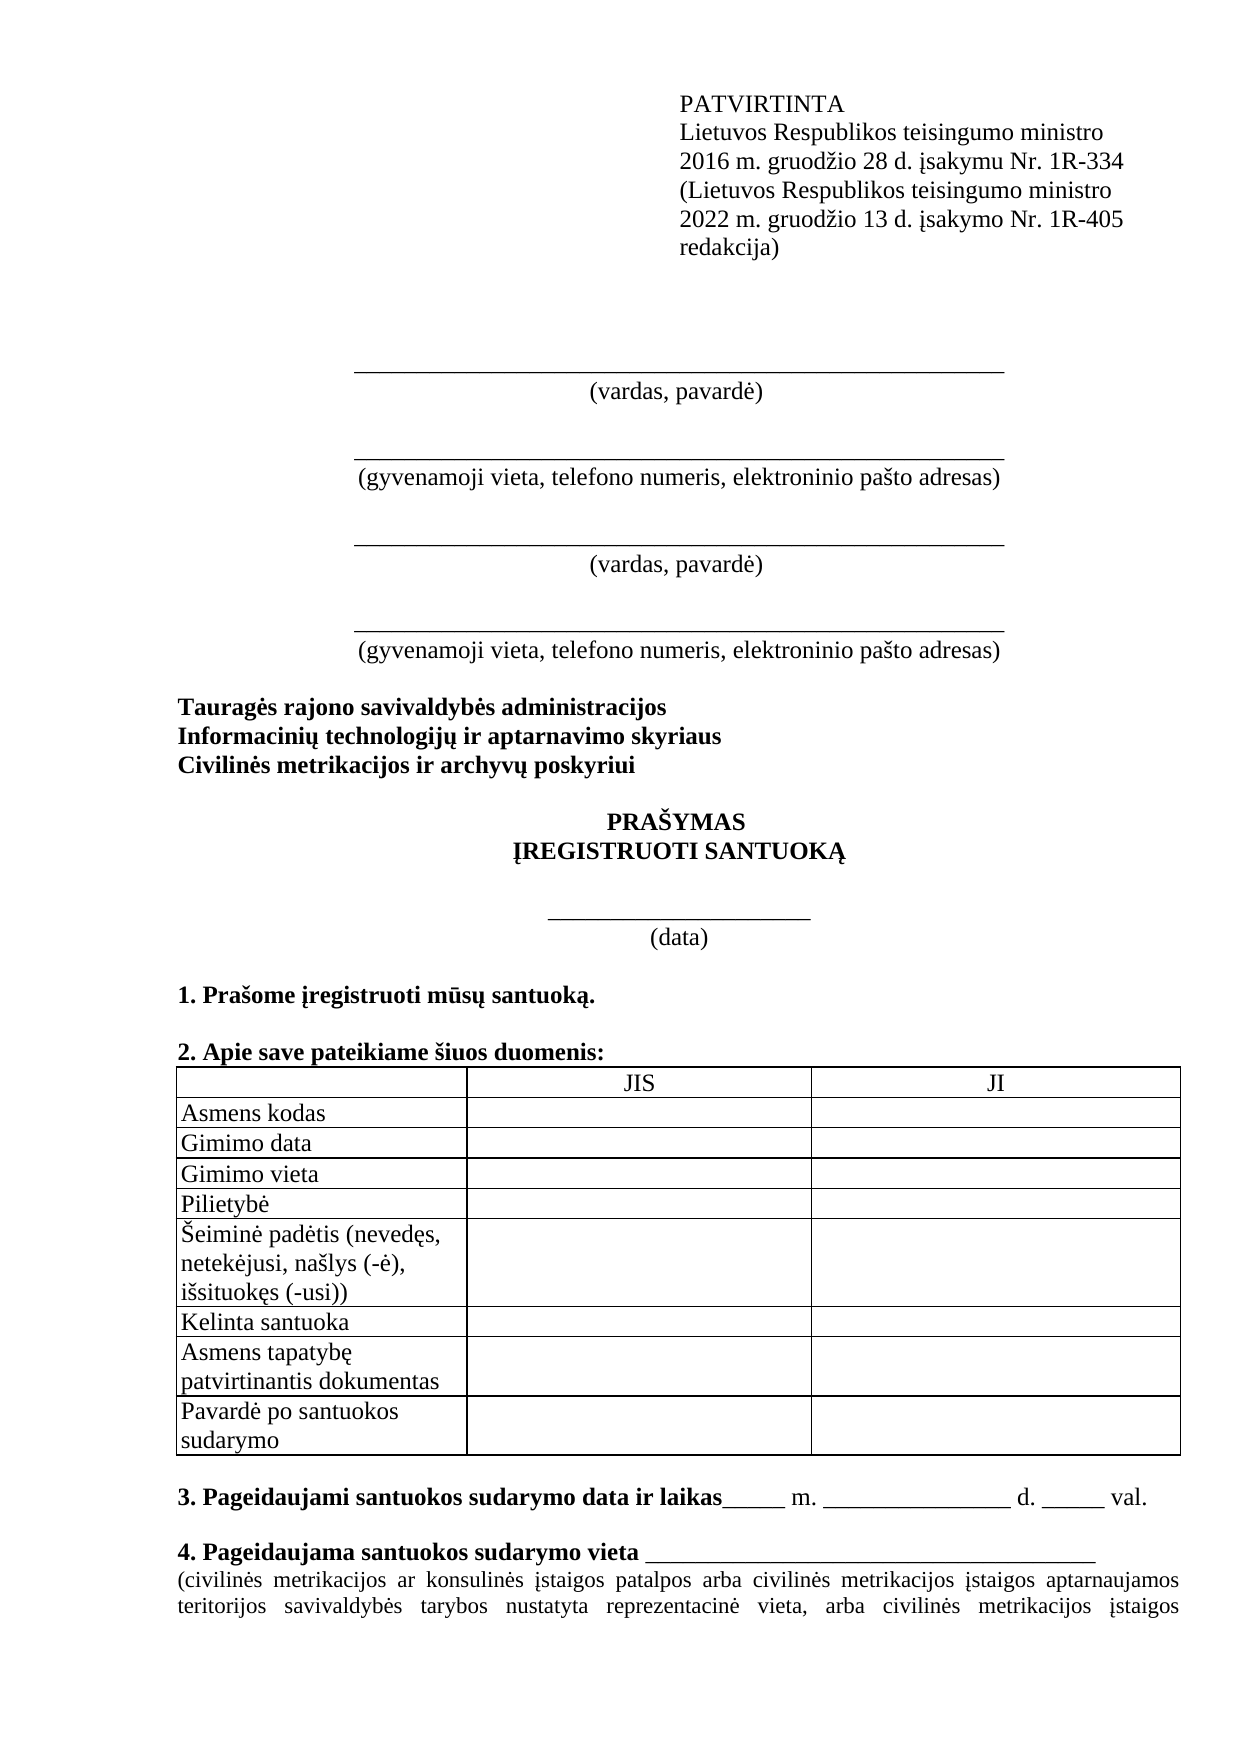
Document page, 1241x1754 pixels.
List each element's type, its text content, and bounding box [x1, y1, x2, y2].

text ____________________________________________________ [177, 347, 1181, 376]
text Informacinių technologijų ir aptarnavimo skyriaus [177, 721, 1181, 750]
table_cell [812, 1397, 1180, 1454]
table_header JI [812, 1068, 1180, 1096]
text PRAŠYMAS [177, 807, 1181, 836]
table_cell [468, 1307, 811, 1336]
text 4. Pageidaujama santuokos sudarymo vieta ____________________________________ [177, 1537, 1181, 1566]
table_cell [812, 1128, 1180, 1157]
text 2. Apie save pateikiame šiuos duomenis: [177, 1037, 1181, 1066]
table_cell Asmens tapatybę patvirtinantis dokumentas [177, 1337, 466, 1395]
table_cell [468, 1159, 811, 1187]
text ____________________________________________________ [177, 434, 1181, 462]
table_cell [812, 1219, 1180, 1306]
text Civilinės metrikacijos ir archyvų poskyriui [177, 750, 1181, 779]
text PATVIRTINTA [544, 89, 1181, 117]
table_cell [468, 1098, 811, 1127]
text redakcija) [679, 232, 1181, 261]
text 1. Prašome įregistruoti mūsų santuoką. [177, 980, 1181, 1009]
text 2022 m. gruodžio 13 d. įsakymo Nr. 1R-405 [679, 204, 1181, 232]
table_cell Pavardė po santuokos sudarymo [177, 1397, 466, 1454]
table_header [177, 1068, 466, 1096]
text Tauragės rajono savivaldybės administracijos [177, 692, 1181, 721]
table_cell [468, 1219, 811, 1306]
table_cell [812, 1337, 1180, 1395]
text 2016 m. gruodžio 28 d. įsakymu Nr. 1R-334 [679, 146, 1181, 175]
text ____________________________________________________ [177, 606, 1181, 635]
table_cell [468, 1397, 811, 1454]
text (gyvenamoji vieta, telefono numeris, elektroninio pašto adresas) [177, 635, 1181, 664]
text Lietuvos Respublikos teisingumo ministro [679, 117, 1181, 146]
text _____________________ [177, 894, 1181, 922]
table_cell [468, 1189, 811, 1218]
table_cell Asmens kodas [177, 1098, 466, 1127]
text (civilinės metrikacijos ar konsulinės įstaigos patalpos arba civilinės metrikacijos įstaigos aptarnaujamos teritorijos savivaldybės tarybos nustatyta reprezentacinė vieta, arba civilinės metrikacijos įstaigos [177, 1566, 1181, 1618]
table_cell [812, 1159, 1180, 1187]
table_cell [468, 1128, 811, 1157]
table_cell [812, 1189, 1180, 1218]
text (data) [177, 922, 1181, 951]
text ĮREGISTRUOTI SANTUOKĄ [177, 836, 1181, 865]
table_cell Pilietybė [177, 1189, 466, 1218]
text 3. Pageidaujami santuokos sudarymo data ir laikas_____ m. _______________ d. _____ val. [177, 1482, 1181, 1511]
table_cell Kelinta santuoka [177, 1307, 466, 1336]
text (Lietuvos Respublikos teisingumo ministro [679, 175, 1181, 204]
table_cell [812, 1307, 1180, 1336]
table_cell [812, 1098, 1180, 1127]
table_cell [468, 1337, 811, 1395]
table_header JIS [468, 1068, 811, 1096]
table_cell Gimimo data [177, 1128, 466, 1157]
table_cell Šeiminė padėtis (nevedęs, netekėjusi, našlys (-ė), išsituokęs (-usi)) [177, 1219, 466, 1306]
text ____________________________________________________ [177, 520, 1181, 549]
text (gyvenamoji vieta, telefono numeris, elektroninio pašto adresas) [177, 462, 1181, 491]
text (vardas, pavardė) [177, 376, 1181, 405]
text (vardas, pavardė) [177, 549, 1181, 577]
table_cell Gimimo vieta [177, 1159, 466, 1187]
